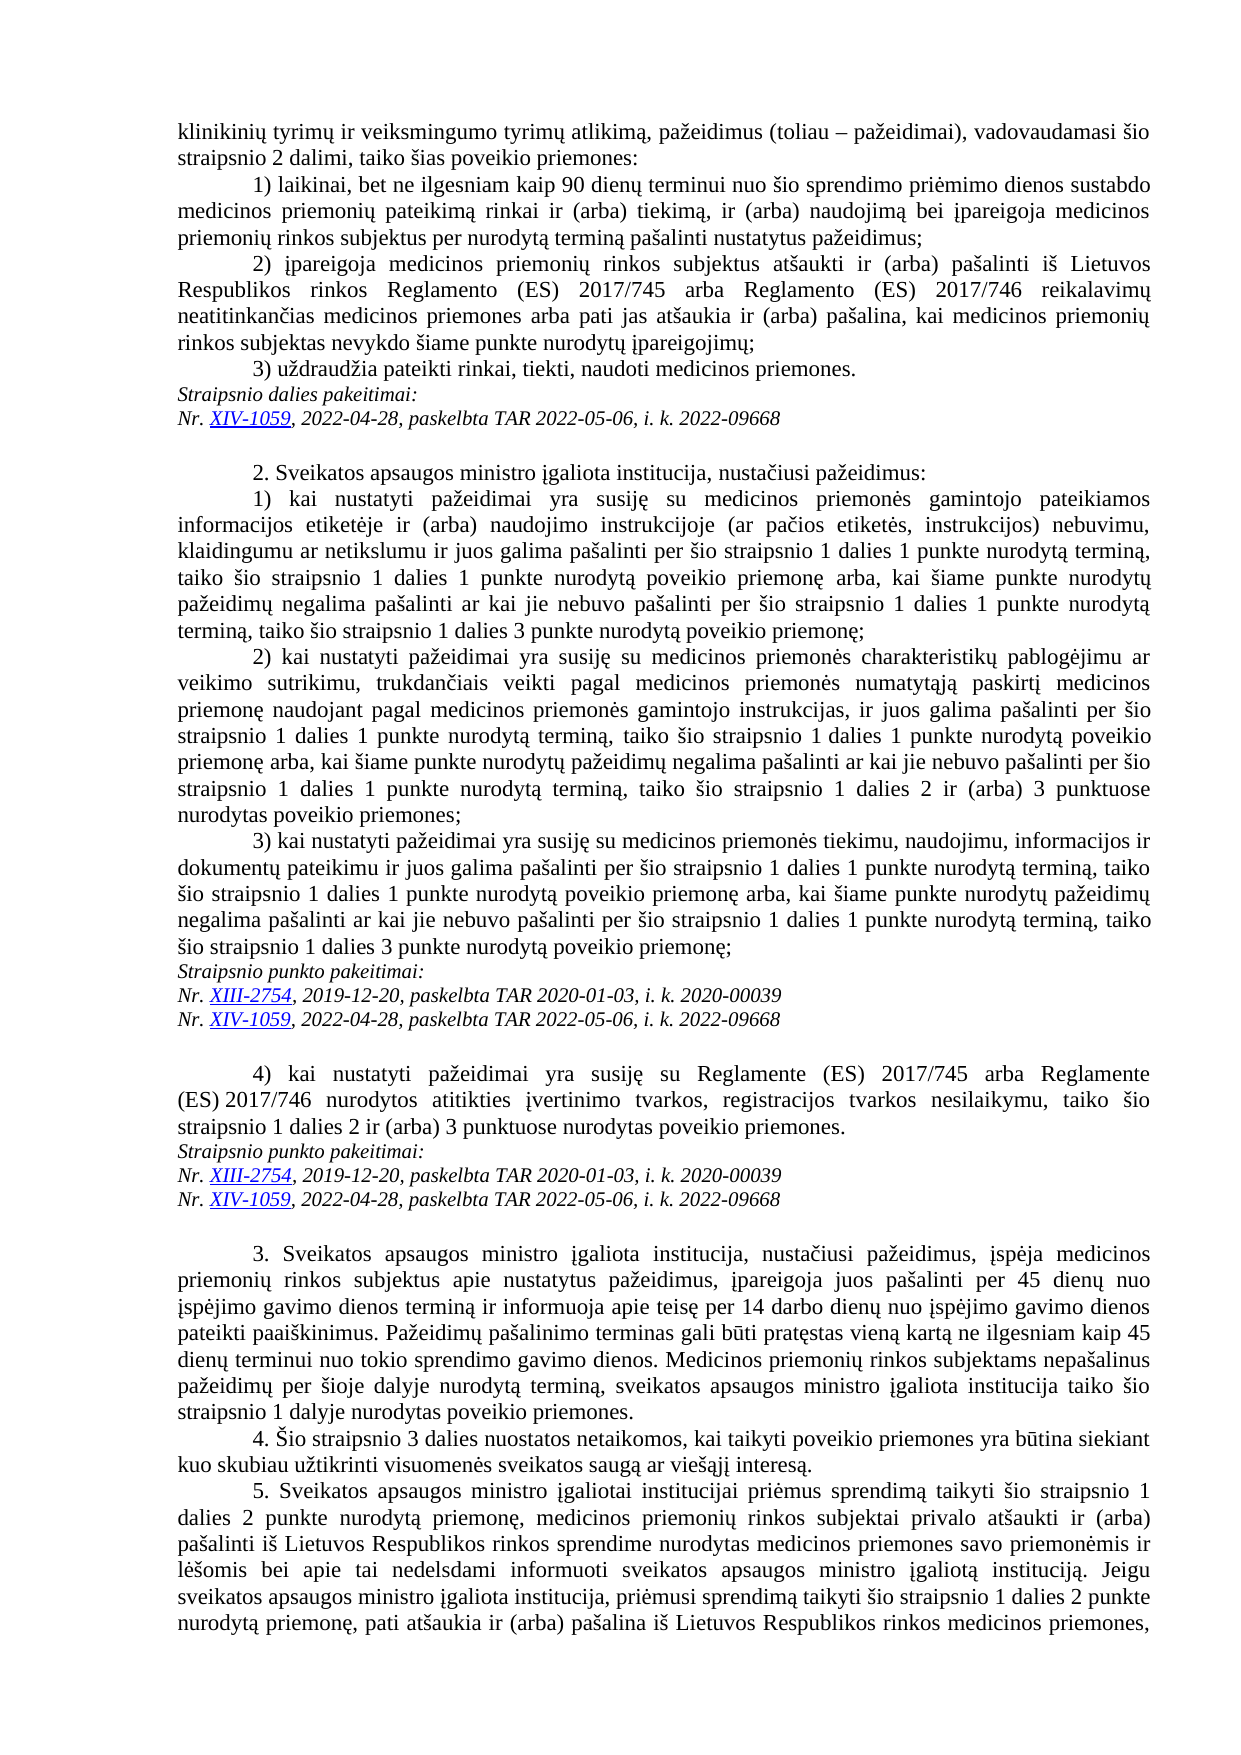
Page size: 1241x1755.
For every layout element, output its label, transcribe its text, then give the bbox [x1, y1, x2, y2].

text 2. Sveikatos apsaugos ministro įgaliota institucija, nustačiusi pažeidimus: [177, 458, 1152, 485]
text 3) uždraudžia pateikti rinkai, tiekti, naudoti medicinos priemones. [177, 355, 1152, 382]
text 4. Šio straipsnio 3 dalies nuostatos netaikomos, kai taikyti poveikio priemones yra būtina siekiant kuo skubiau užtikrinti visuomenės sveikatos saugą ar viešąjį interesą. [177, 1425, 1152, 1477]
text Straipsnio punkto pakeitimai: [177, 959, 1152, 983]
text 1) laikinai, bet ne ilgesniam kaip 90 dienų terminui nuo šio sprendimo priėmimo dienos sustabdo medicinos priemonių pateikimą rinkai ir (arba) tiekimą, ir (arba) naudojimą bei įpareigoja medicinos priemonių rinkos subjektus per nurodytą terminą pašalinti nustatytus pažeidimus; [177, 171, 1152, 250]
text 1) kai nustatyti pažeidimai yra susiję su medicinos priemonės gamintojo pateikiamos informacijos etiketėje ir (arba) naudojimo instrukcijoje (ar pačios etiketės, instrukcijos) nebuvimu, klaidingumu ar netikslumu ir juos galima pašalinti per šio straipsnio 1 dalies 1 punkte nurodytą terminą, taiko šio straipsnio 1 dalies 1 punkte nurodytą poveikio priemonę arba, kai šiame punkte nurodytų pažeidimų negalima pašalinti ar kai jie nebuvo pašalinti per šio straipsnio 1 dalies 1 punkte nurodytą terminą, taiko šio straipsnio 1 dalies 3 punkte nurodytą poveikio priemonę; [177, 485, 1152, 643]
text 3. Sveikatos apsaugos ministro įgaliota institucija, nustačiusi pažeidimus, įspėja medicinos priemonių rinkos subjektus apie nustatytus pažeidimus, įpareigoja juos pašalinti per 45 dienų nuo įspėjimo gavimo dienos terminą ir informuoja apie teisę per 14 darbo dienų nuo įspėjimo gavimo dienos pateikti paaiškinimus. Pažeidimų pašalinimo terminas gali būti pratęstas vieną kartą ne ilgesniam kaip 45 dienų terminui nuo tokio sprendimo gavimo dienos. Medicinos priemonių rinkos subjektams nepašalinus pažeidimų per šioje dalyje nurodytą terminą, sveikatos apsaugos ministro įgaliota institucija taiko šio straipsnio 1 dalyje nurodytas poveikio priemones. [177, 1240, 1152, 1425]
text Straipsnio dalies pakeitimai: [177, 382, 1152, 406]
text Nr. XIII-2754, 2019-12-20, paskelbta TAR 2020-01-03, i. k. 2020-00039 [177, 983, 1152, 1007]
text klinikinių tyrimų ir veiksmingumo tyrimų atlikimą, pažeidimus (toliau – pažeidimai), vadovaudamasi šio straipsnio 2 dalimi, taiko šias poveikio priemones: [177, 118, 1152, 171]
text Nr. XIV-1059, 2022-04-28, paskelbta TAR 2022-05-06, i. k. 2022-09668 [177, 1007, 1152, 1031]
text Nr. XIII-2754, 2019-12-20, paskelbta TAR 2020-01-03, i. k. 2020-00039 [177, 1163, 1152, 1187]
text Nr. XIV-1059, 2022-04-28, paskelbta TAR 2022-05-06, i. k. 2022-09668 [177, 406, 1152, 430]
text 5. Sveikatos apsaugos ministro įgaliotai institucijai priėmus sprendimą taikyti šio straipsnio 1 dalies 2 punkte nurodytą priemonę, medicinos priemonių rinkos subjektai privalo atšaukti ir (arba) pašalinti iš Lietuvos Respublikos rinkos sprendime nurodytas medicinos priemones savo priemonėmis ir lėšomis bei apie tai nedelsdami informuoti sveikatos apsaugos ministro įgaliotą instituciją. Jeigu sveikatos apsaugos ministro įgaliota institucija, priėmusi sprendimą taikyti šio straipsnio 1 dalies 2 punkte nurodytą priemonę, pati atšaukia ir (arba) pašalina iš Lietuvos Respublikos rinkos medicinos priemones, [177, 1477, 1152, 1636]
text 2) įpareigoja medicinos priemonių rinkos subjektus atšaukti ir (arba) pašalinti iš Lietuvos Respublikos rinkos Reglamento (ES) 2017/745 arba Reglamento (ES) 2017/746 reikalavimų neatitinkančias medicinos priemones arba pati jas atšaukia ir (arba) pašalina, kai medicinos priemonių rinkos subjektas nevykdo šiame punkte nurodytų įpareigojimų; [177, 250, 1152, 355]
text Straipsnio punkto pakeitimai: [177, 1139, 1152, 1163]
text Nr. XIV-1059, 2022-04-28, paskelbta TAR 2022-05-06, i. k. 2022-09668 [177, 1187, 1152, 1211]
text 3) kai nustatyti pažeidimai yra susiję su medicinos priemonės tiekimu, naudojimu, informacijos ir dokumentų pateikimu ir juos galima pašalinti per šio straipsnio 1 dalies 1 punkte nurodytą terminą, taiko šio straipsnio 1 dalies 1 punkte nurodytą poveikio priemonę arba, kai šiame punkte nurodytų pažeidimų negalima pašalinti ar kai jie nebuvo pašalinti per šio straipsnio 1 dalies 1 punkte nurodytą terminą, taiko šio straipsnio 1 dalies 3 punkte nurodytą poveikio priemonę; [177, 827, 1152, 959]
text 4) kai nustatyti pažeidimai yra susiję su Reglamente (ES) 2017/745 arba Reglamente (ES) 2017/746 nurodytos atitikties įvertinimo tvarkos, registracijos tvarkos nesilaikymu, taiko šio straipsnio 1 dalies 2 ir (arba) 3 punktuose nurodytas poveikio priemones. [177, 1060, 1152, 1139]
text 2) kai nustatyti pažeidimai yra susiję su medicinos priemonės charakteristikų pablogėjimu ar veikimo sutrikimu, trukdančiais veikti pagal medicinos priemonės numatytąją paskirtį medicinos priemonę naudojant pagal medicinos priemonės gamintojo instrukcijas, ir juos galima pašalinti per šio straipsnio 1 dalies 1 punkte nurodytą terminą, taiko šio straipsnio 1 dalies 1 punkte nurodytą poveikio priemonę arba, kai šiame punkte nurodytų pažeidimų negalima pašalinti ar kai jie nebuvo pašalinti per šio straipsnio 1 dalies 1 punkte nurodytą terminą, taiko šio straipsnio 1 dalies 2 ir (arba) 3 punktuose nurodytas poveikio priemones; [177, 643, 1152, 827]
